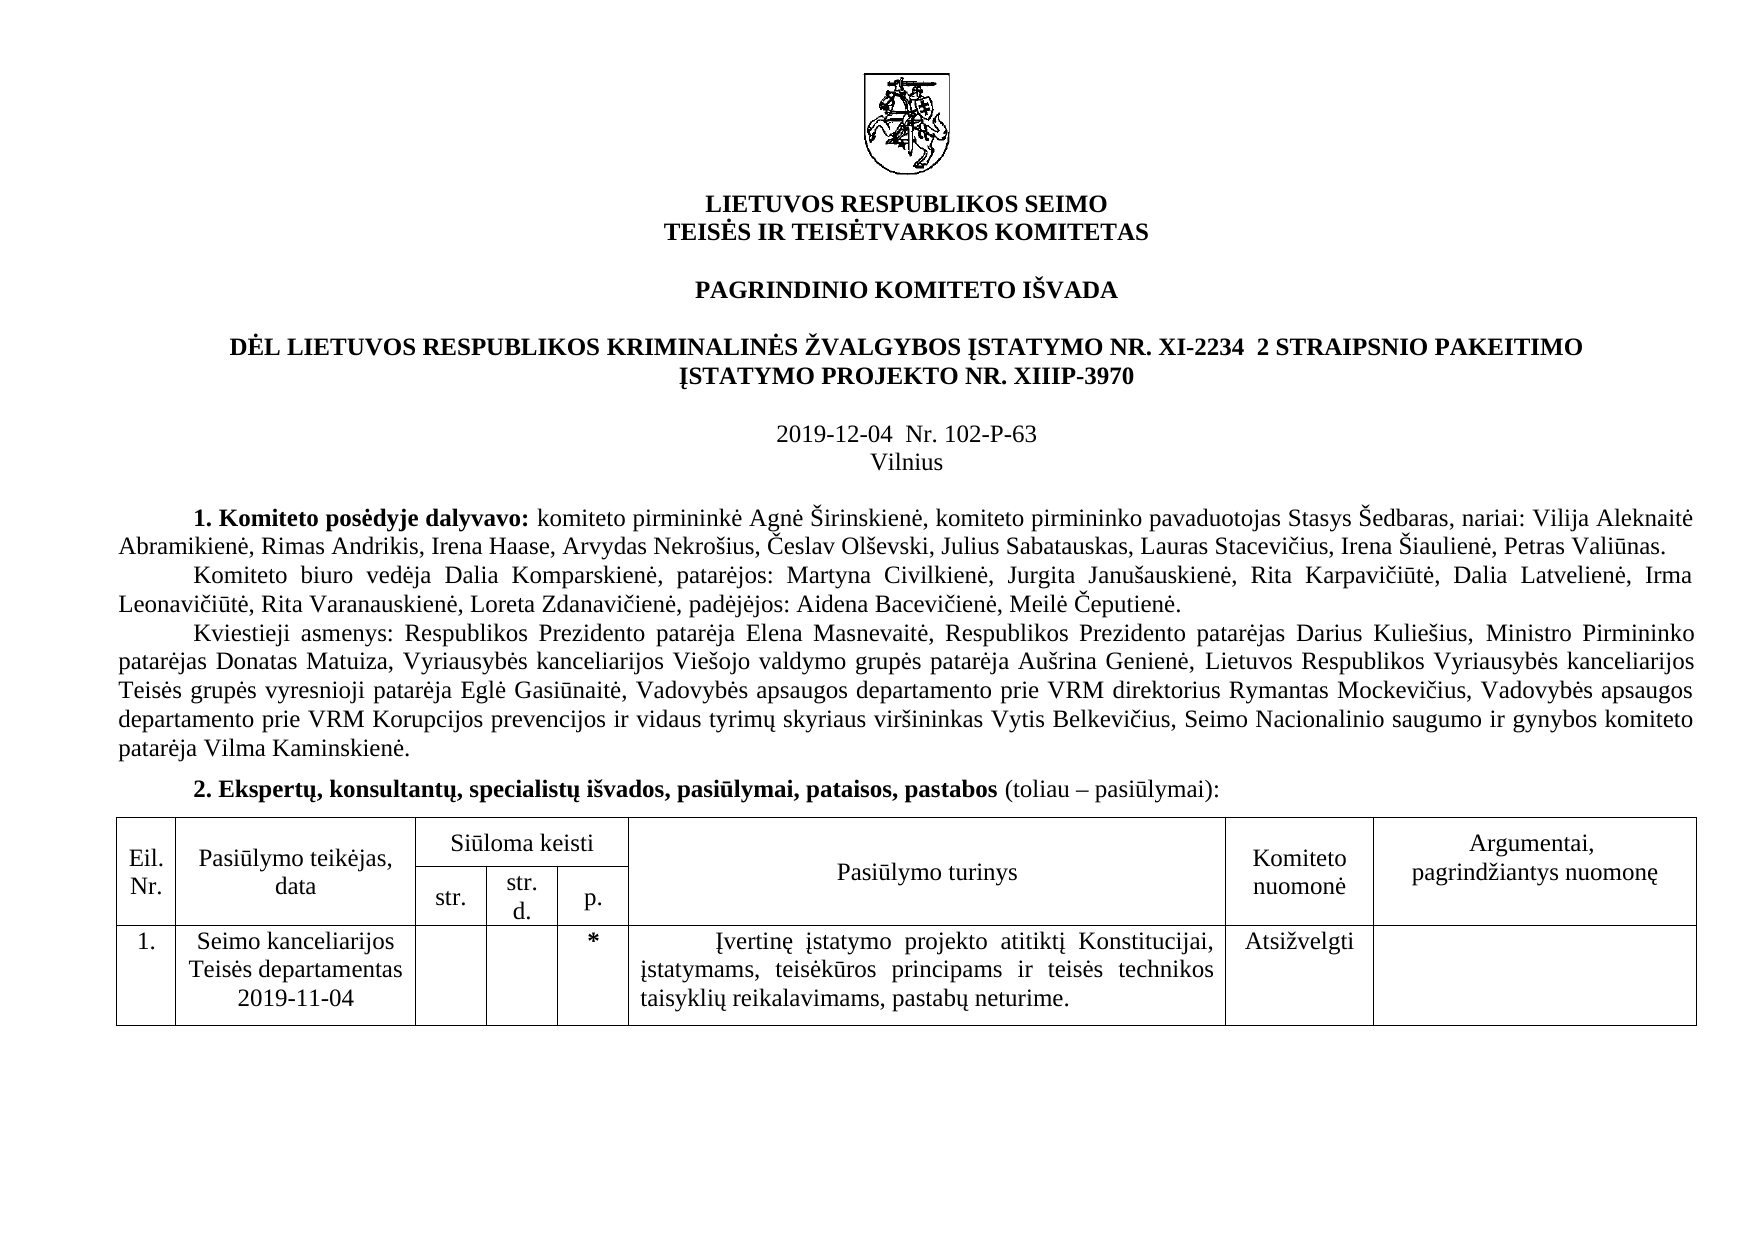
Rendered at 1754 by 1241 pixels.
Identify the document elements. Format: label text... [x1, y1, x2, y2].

table_cell 1. [117, 926, 175, 1024]
table_cell [416, 926, 486, 1024]
table_cell str. [416, 867, 486, 925]
text 2. Ekspertų, konsultantų, specialistų išvados, pasiūlymai, pataisos, pastabos (toliau – pasiūlymai): [118, 774, 1695, 803]
table_header Siūloma keisti [416, 818, 628, 866]
table_cell [487, 926, 557, 1024]
table_cell * [558, 926, 628, 1024]
table_cell Seimo kanceliarijos Teisės departamentas 2019-11-04 [176, 926, 415, 1024]
text 1. Komiteto posėdyje dalyvavo: komiteto pirmininkė Agnė Širinskienė, komiteto pirmininko pavaduotojas Stasys Šedbaras, nariai: Vilija Aleknaitė Abramikienė, Rimas Andrikis, Irena Haase, Arvydas Nekrošius, Česlav Olševski, Julius Sabatauskas, Lauras Stacevičius, Irena Šiaulienė, Petras Valiūnas. [118, 503, 1695, 560]
table_header Eil. Nr. [117, 818, 175, 925]
table_header Argumentai, pagrindžiantys nuomonę [1374, 818, 1696, 925]
text Komiteto biuro vedėja Dalia Komparskienė, patarėjos: Martyna Civilkienė, Jurgita Janušauskienė, Rita Karpavičiūtė, Dalia Latvelienė, Irma Leonavičiūtė, Rita Varanauskienė, Loreta Zdanavičienė, padėjėjos: Aidena Bacevičienė, Meilė Čeputienė. [118, 560, 1695, 618]
text 2019-12-04 Nr. 102-P-63 [118, 419, 1695, 447]
table_cell str. d. [487, 867, 557, 925]
text ĮSTATYMO PROJEKTO NR. XIIIP-3970 [118, 361, 1695, 390]
text PAGRINDINIO KOMITETO IŠVADA [118, 275, 1695, 304]
table_cell Įvertinę įstatymo projekto atitiktį Konstitucijai, įstatymams, teisėkūros principams ir teisės technikos taisyklių reikalavimams, pastabų neturime. [629, 926, 1225, 1024]
text Teisės ir teisėtvarkos komitetas [118, 217, 1695, 246]
table_header Komiteto nuomonė [1226, 818, 1373, 925]
table_cell p. [558, 867, 628, 925]
text Vilnius [118, 447, 1695, 476]
table_header Pasiūlymo turinys [629, 818, 1225, 925]
text Kviestieji asmenys: Respublikos Prezidento patarėja Elena Masnevaitė, Respublikos Prezidento patarėjas Darius Kuliešius, Ministro Pirmininko patarėjas Donatas Matuiza, Vyriausybės kanceliarijos Viešojo valdymo grupės patarėja Aušrina Genienė, Lietuvos Respublikos Vyriausybės kanceliarijos Teisės grupės vyresnioji patarėja Eglė Gasiūnaitė, Vadovybės apsaugos departamento prie VRM direktorius Rymantas Mockevičius, Vadovybės apsaugos departamento prie VRM Korupcijos prevencijos ir vidaus tyrimų skyriaus viršininkas Vytis Belkevičius, Seimo Nacionalinio saugumo ir gynybos komiteto patarėja Vilma Kaminskienė. [118, 618, 1695, 761]
table_header Pasiūlymo teikėjas, data [176, 818, 415, 925]
table_cell [1374, 926, 1696, 1024]
table_cell Atsižvelgti [1226, 926, 1373, 1024]
text LIETUVOS RESPUBLIKOS SEIMO [118, 189, 1695, 217]
text DĖL LIETUVOS RESPUBLIKOS KRIMINALINĖS ŽVALGYBOS ĮSTATYMO NR. XI-2234 2 STRAIPSNIO PAKEITIMO [118, 332, 1695, 361]
